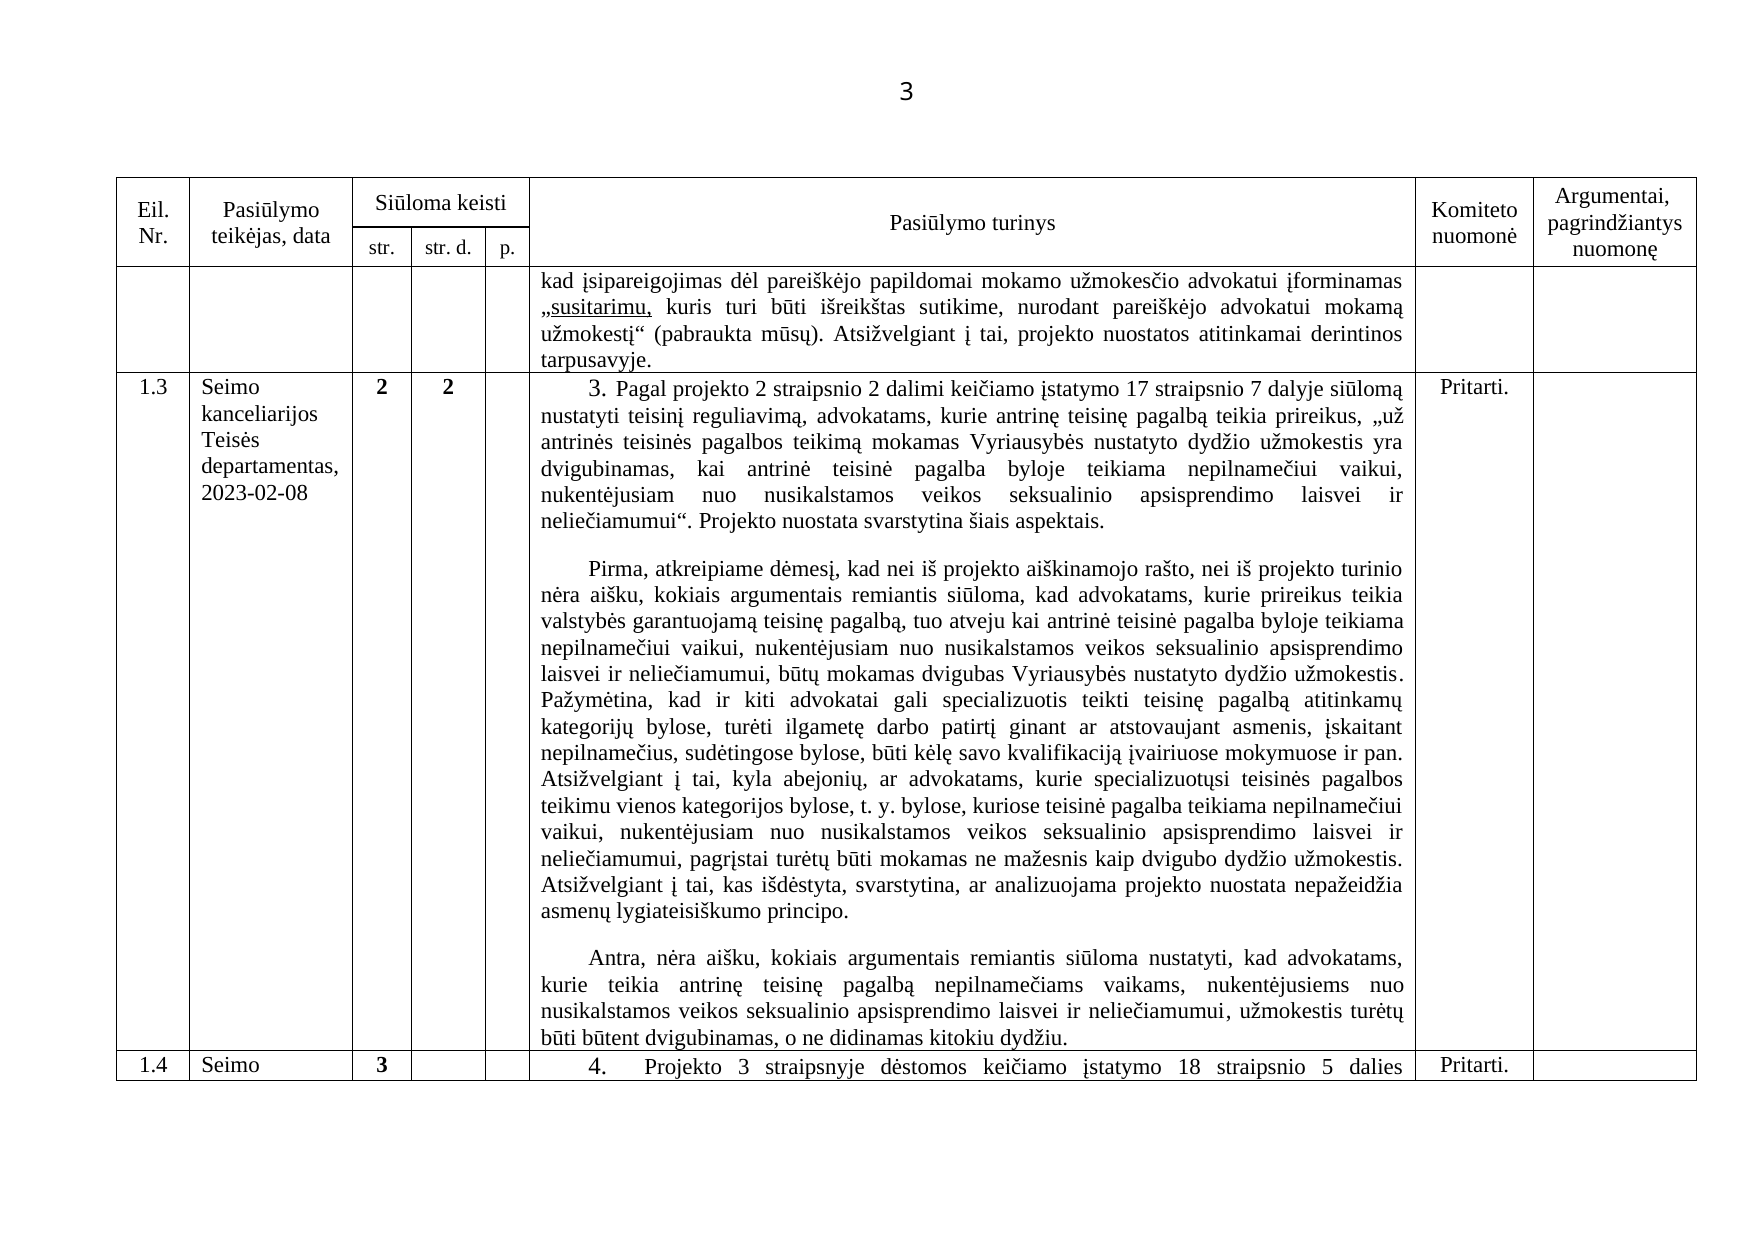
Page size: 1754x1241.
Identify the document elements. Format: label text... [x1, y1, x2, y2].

table_cell [1534, 1051, 1696, 1080]
table_cell 1.3 [117, 373, 189, 1050]
table_cell 1.4 [117, 1051, 189, 1080]
table_cell [412, 1051, 485, 1080]
table_cell Pritarti. [1416, 373, 1533, 1050]
table_cell kad įsipareigojimas dėl pareiškėjo papildomai mokamo užmokesčio advokatui įforminamas „susitarimu, kuris turi būti išreikštas sutikime, nurodant pareiškėjo advokatui mokamą užmokestį“ (pabraukta mūsų). Atsižvelgiant į tai, projekto nuostatos atitinkamai derintinos tarpusavyje. [530, 267, 1415, 372]
table_cell p. [486, 228, 529, 266]
table_header Komiteto nuomonė [1416, 178, 1533, 266]
table_cell [486, 373, 529, 1050]
table_header Pasiūlymo teikėjas, data [190, 178, 352, 266]
table_cell [1534, 267, 1696, 372]
table_header Eil. Nr. [117, 178, 189, 266]
table_cell 2 [353, 373, 411, 1050]
table_cell [353, 267, 411, 372]
table_cell 3 [353, 1051, 411, 1080]
table_cell [1534, 373, 1696, 1050]
table_cell Seimo kanceliarijos Teisės departamentas, 2023-02-08 [190, 373, 352, 1050]
table_cell [412, 267, 485, 372]
table_cell str. d. [412, 228, 485, 266]
table_cell [190, 267, 352, 372]
table_cell 2 [412, 373, 485, 1050]
table_cell str. [353, 228, 411, 266]
table_header Argumentai, pagrindžiantys nuomonę [1534, 178, 1696, 266]
table_cell Pritarti. [1416, 1051, 1533, 1080]
table_cell Pagal projekto 2 straipsnio 2 dalimi keičiamo įstatymo 17 straipsnio 7 dalyje siūlomą nustatyti teisinį reguliavimą, advokatams, kurie antrinę teisinę pagalbą teikia prireikus, „už antrinės teisinės pagalbos teikimą mokamas Vyriausybės nustatyto dydžio užmokestis yra dvigubinamas, kai antrinė teisinė pagalba byloje teikiama nepilnamečiui vaikui, nukentėjusiam nuo nusikalstamos veikos seksualinio apsisprendimo laisvei ir neliečiamumui“. Projekto nuostata svarstytina šiais aspektais. Pirma, atkreipiame dėmesį, kad nei iš projekto aiškinamojo rašto, nei iš projekto turinio nėra aišku, kokiais argumentais remiantis siūloma, kad advokatams, kurie prireikus teikia valstybės garantuojamą teisinę pagalbą, tuo atveju kai antrinė teisinė pagalba byloje teikiama nepilnamečiui vaikui, nukentėjusiam nuo nusikalstamos veikos seksualinio apsisprendimo laisvei ir neliečiamumui, būtų mokamas dvigubas Vyriausybės nustatyto dydžio užmokestis. Pažymėtina, kad ir kiti advokatai gali specializuotis teikti teisinę pagalbą atitinkamų kategorijų bylose, turėti ilgametę darbo patirtį ginant ar atstovaujant asmenis, įskaitant nepilnamečius, sudėtingose bylose, būti kėlę savo kvalifikaciją įvairiuose mokymuose ir pan. Atsižvelgiant į tai, kyla abejonių, ar advokatams, kurie specializuotųsi teisinės pagalbos teikimu vienos kategorijos bylose, t. y. bylose, kuriose teisinė pagalba teikiama nepilnamečiui vaikui, nukentėjusiam nuo nusikalstamos veikos seksualinio apsisprendimo laisvei ir neliečiamumui, pagrįstai turėtų būti mokamas ne mažesnis kaip dvigubo dydžio užmokestis. Atsižvelgiant į tai, kas išdėstyta, svarstytina, ar analizuojama projekto nuostata nepažeidžia asmenų lygiateisiškumo principo. Antra, nėra aišku, kokiais argumentais remiantis siūloma nustatyti, kad advokatams, kurie teikia antrinę teisinę pagalbą nepilnamečiams vaikams, nukentėjusiems nuo nusikalstamos veikos seksualinio apsisprendimo laisvei ir neliečiamumui, užmokestis turėtų būti būtent dvigubinamas, o ne didinamas kitokiu dydžiu. [530, 373, 1415, 1050]
table_cell [486, 267, 529, 372]
table_header Siūloma keisti [353, 178, 529, 226]
table_cell [117, 267, 189, 372]
table_cell [1416, 267, 1533, 372]
table_header Pasiūlymo turinys [530, 178, 1415, 266]
table_cell [486, 1051, 529, 1080]
table_cell Seimo [190, 1051, 352, 1080]
table_cell Projekto 3 straipsnyje dėstomos keičiamo įstatymo 18 straipsnio 5 dalies [530, 1051, 1415, 1080]
